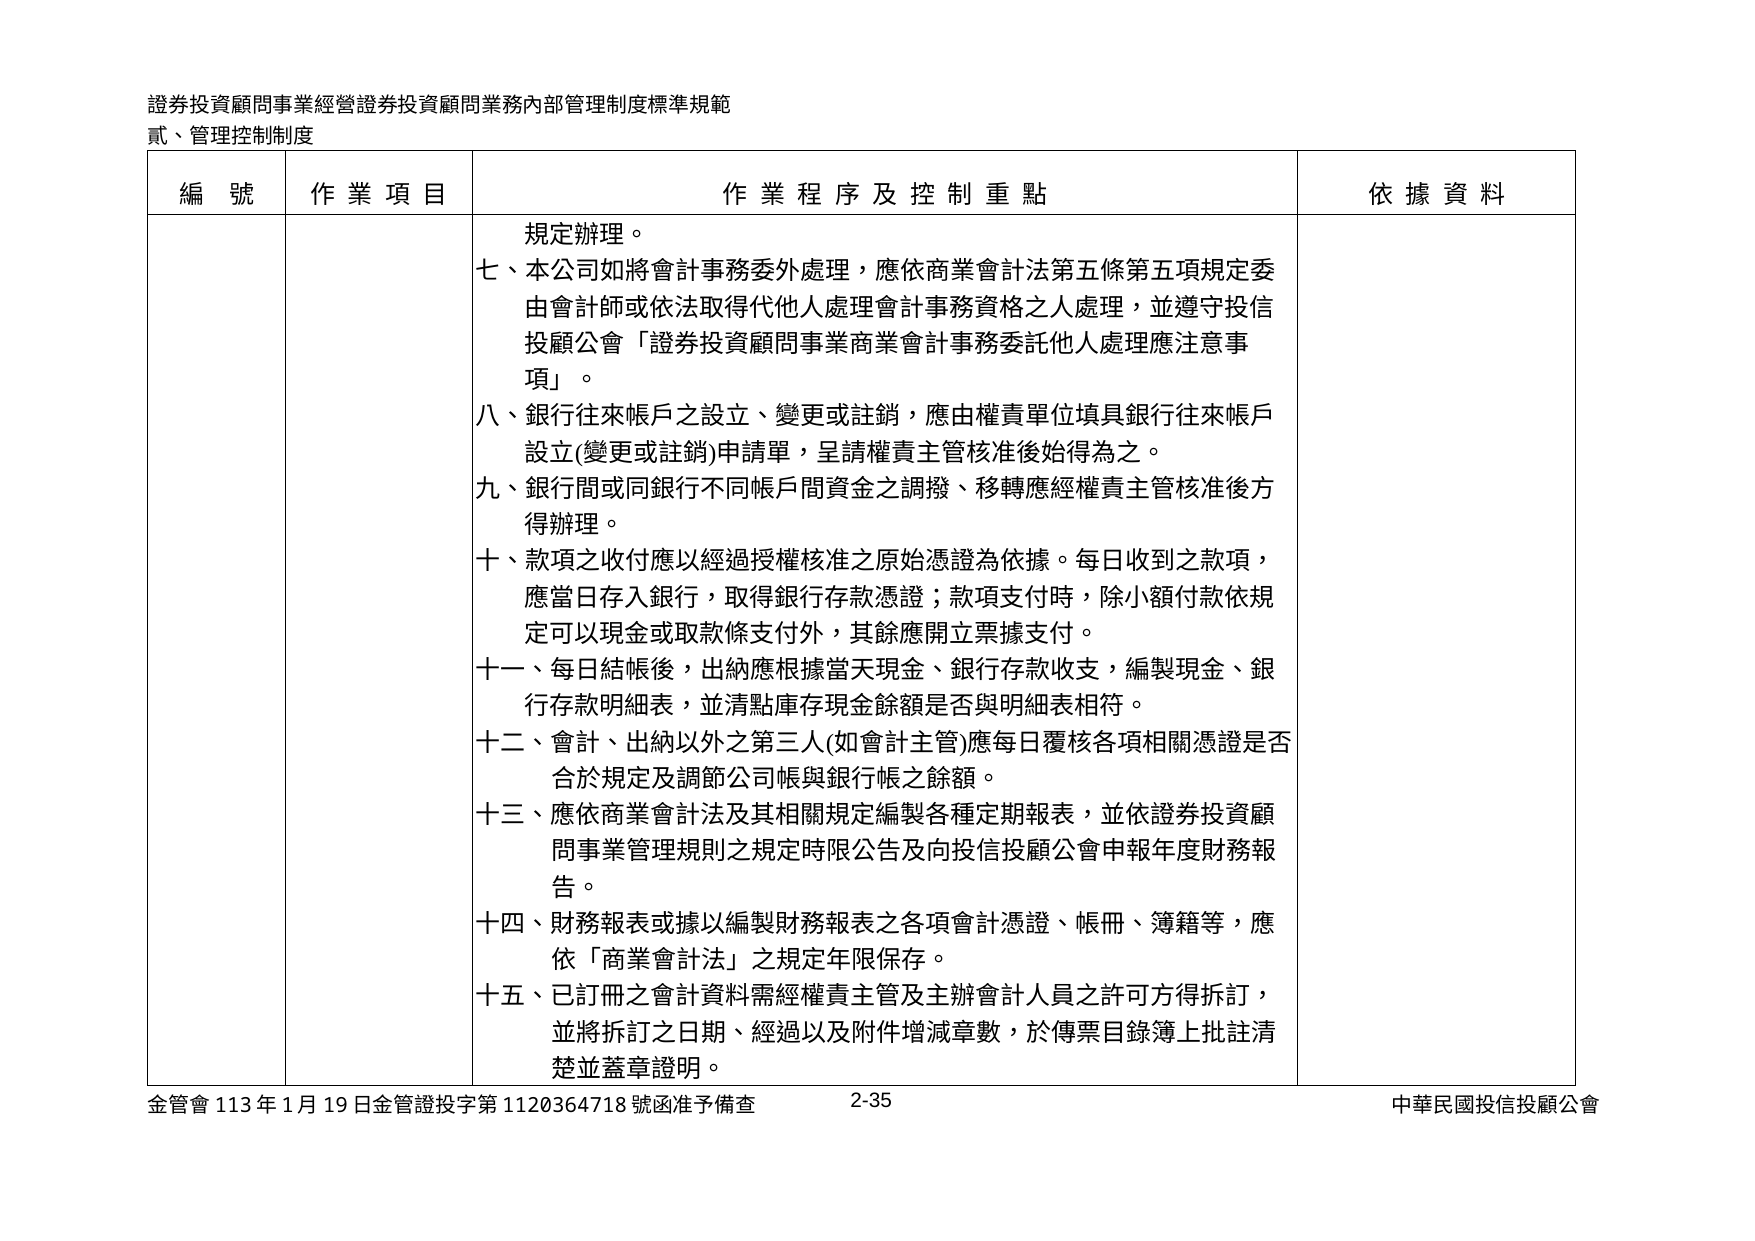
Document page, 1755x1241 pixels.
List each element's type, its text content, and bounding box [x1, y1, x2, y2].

table_cell [148, 215, 285, 1084]
table_cell 作業程序及控制重點： 一、各交易事項應依商業會計法相關規定採用最合適之會計項目。 二、每一會計事項均應根據合法之原始憑證造具記帳憑證，根據記帳憑證登記簿籍，根據會計簿籍編製財務報告。 三、原始憑證如有下列情形者，不予接受： (一)法令明訂禁止者。 (二)依照法律或習慣應具備之主要書據缺少或形式不具備者。 (三)書據文字或數字填計錯誤，或有塗改而未經負責人或經辦人員簽名或蓋章證明者。 (四)支出性質或收支計算及條件與規定不相符者。 (五)有關人員簽名或蓋章未齊全者。 四、記帳憑證有下列情形者，不得憑以記帳： (一)根據不合規定之原始憑證填製者。 (二)記載內容與原始憑證不合者。 (三)規定應記載之事項，未經具備或記載簡略，不能為記帳之根據者。 (四)所列各項目與事實內容性質不合者。 (五)記載繕寫錯誤，未經遵照規定更正者。 (六)未經規定人員簽名或蓋章者。 (七)其他與法令章則不合者。 五、各項原始憑證，如因故更正、註銷而更換新憑證時，應將註銷之原始憑證影本附於新憑證之後。 六、會計事務處理程序應依「商業會計法」、相關法令及公司會計制度之規定辦理。 七、本公司如將會計事務委外處理，應依商業會計法第五條第五項規定委由會計師或依法取得代他人處理會計事務資格之人處理，並遵守投信投顧公會「證券投資顧問事業商業會計事務委託他人處理應注意事項」。 八、銀行往來帳戶之設立、變更或註銷，應由權責單位填具銀行往來帳戶設立(變更或註銷)申請單，呈請權責主管核准後始得為之。 九、銀行間或同銀行不同帳戶間資金之調撥、移轉應經權責主管核准後方得辦理。 十、款項之收付應以經過授權核准之原始憑證為依據。每日收到之款項，應當日存入銀行，取得銀行存款憑證；款項支付時，除小額付款依規定可以現金或取款條支付外，其餘應開立票據支付。 十一、每日結帳後，出納應根據當天現金、銀行存款收支，編製現金、銀行存款明細表，並清點庫存現金餘額是否與明細表相符。 十二、會計、出納以外之第三人(如會計主管)應每日覆核各項相關憑證是否合於規定及調節公司帳與銀行帳之餘額。 十三、應依商業會計法及其相關規定編製各種定期報表，並依證券投資顧問事業管理規則之規定時限公告及向投信投顧公會申報年度財務報告。 十四、財務報表或據以編製財務報表之各項會計憑證、帳冊、簿籍等，應依「商業會計法」之規定年限保存。 十五、已訂冊之會計資料需經權責主管及主辦會計人員之許可方得拆訂，並將拆訂之日期、經過以及附件增減章數，於傳票目錄簿上批註清楚並蓋章證明。 十六、如逾保存年限欲銷毀者，應報請負責人或其授權之人核准後，會同稽核人員執行。 十七、會計人員交接時，負責保存之資料應列為交接項目。 十八、應將所用帳簿及有關交易憑證、單據、表冊、契約，置於營業處所。 十九、公開發行公司依「公開發行公司公開財務預測資訊處理準則」第2條規定公開財務預測者，應依上開處理準則及一般公認會計原則之規定編製、公告申報。 [473, 215, 1297, 1084]
table_header 作 業 程 序 及 控 制 重 點 [473, 151, 1297, 213]
table_cell [1298, 215, 1575, 1084]
table_header 作 業 項 目 [286, 151, 472, 213]
table_header 編 號 [148, 151, 285, 213]
table_cell 會計及出納作業管理 [286, 215, 472, 1084]
table_header 依 據 資 料 [1298, 151, 1575, 213]
